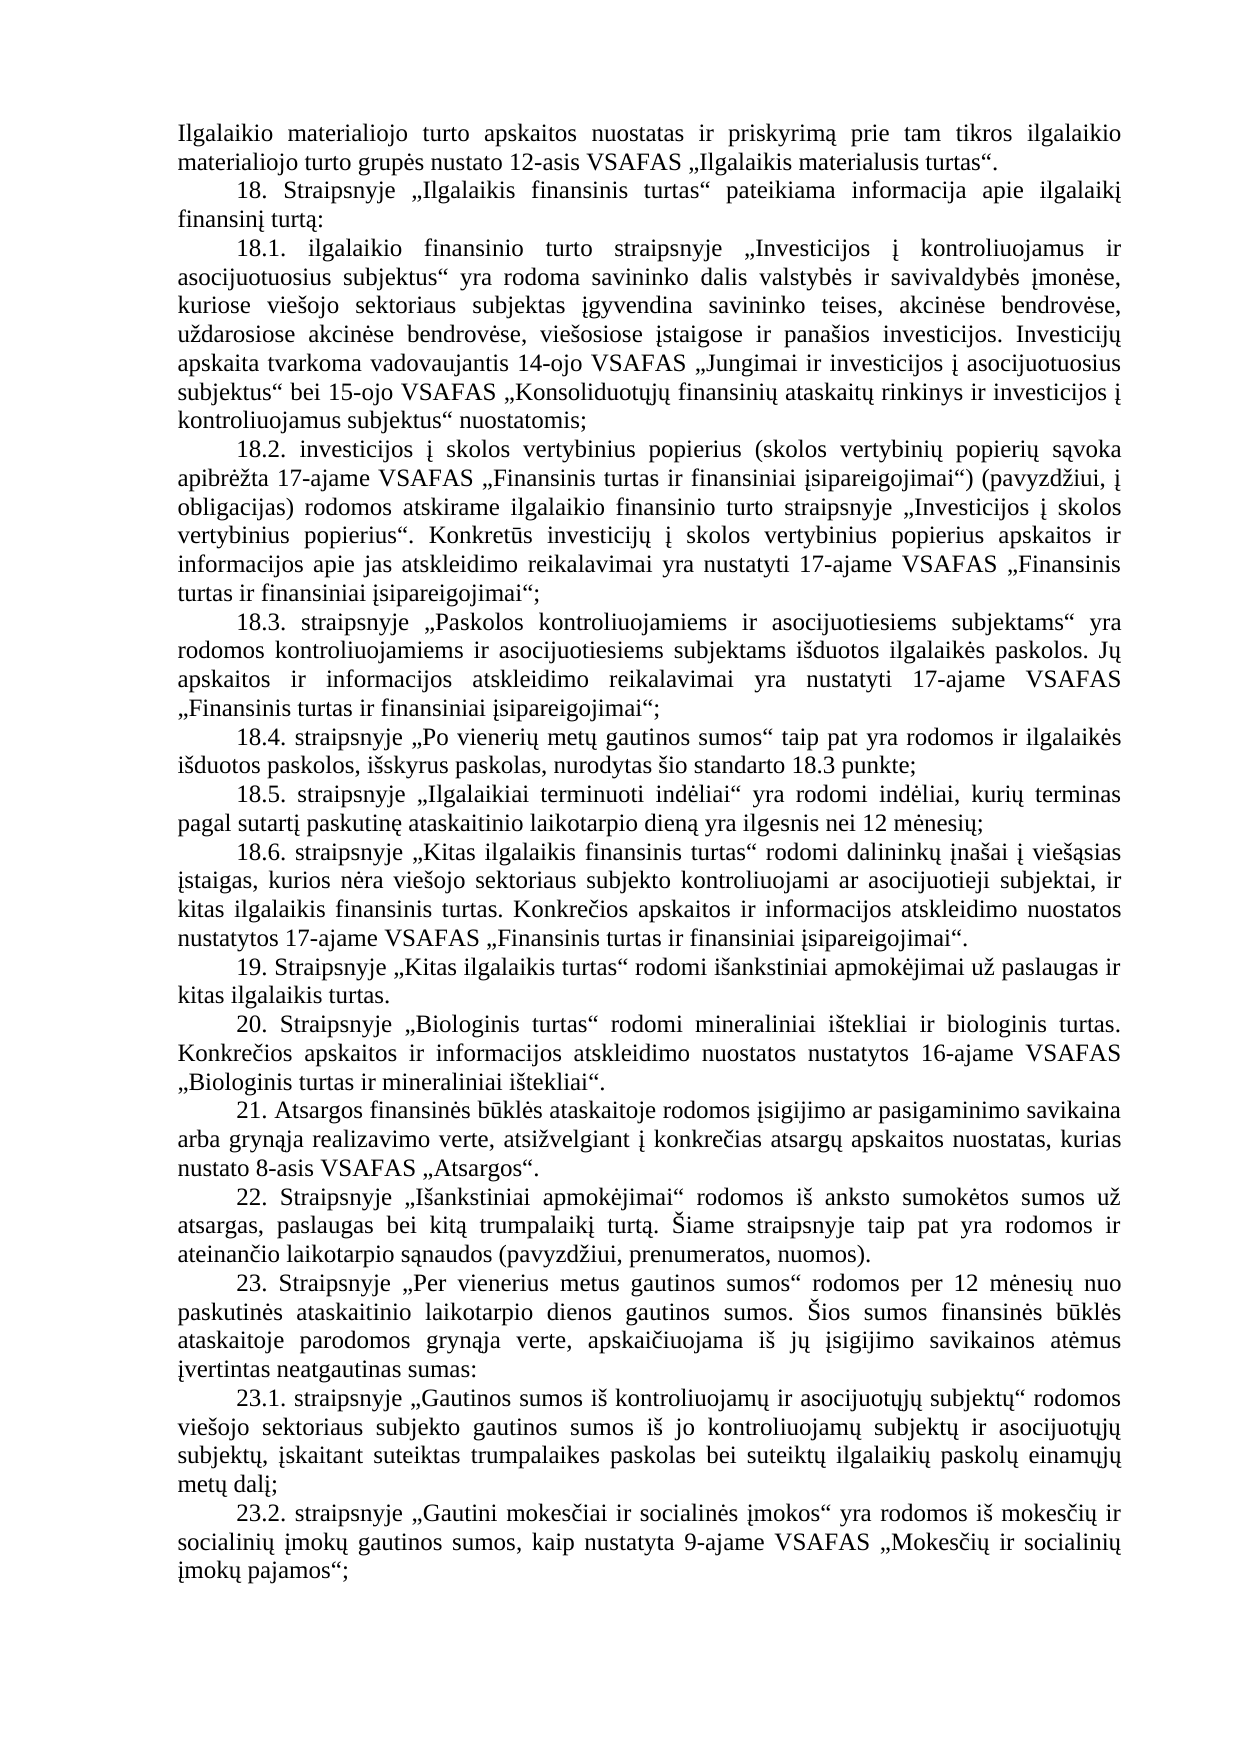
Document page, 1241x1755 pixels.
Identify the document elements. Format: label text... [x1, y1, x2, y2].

text Ilgalaikio materialiojo turto apskaitos nuostatas ir priskyrimą prie tam tikros ilgalaikio materialiojo turto grupės nustato 12-asis VSAFAS „Ilgalaikis materialusis turtas“. [177, 118, 1122, 176]
text 22. Straipsnyje „Išankstiniai apmokėjimai“ rodomos iš anksto sumokėtos sumos už atsargas, paslaugas bei kitą trumpalaikį turtą. Šiame straipsnyje taip pat yra rodomos ir ateinančio laikotarpio sąnaudos (pavyzdžiui, prenumeratos, nuomos). [177, 1182, 1122, 1268]
text 18.3. straipsnyje „Paskolos kontroliuojamiems ir asocijuotiesiems subjektams“ yra rodomos kontroliuojamiems ir asocijuotiesiems subjektams išduotos ilgalaikės paskolos. Jų apskaitos ir informacijos atskleidimo reikalavimai yra nustatyti 17-ajame VSAFAS „Finansinis turtas ir finansiniai įsipareigojimai“; [177, 607, 1122, 722]
text 23.2. straipsnyje „Gautini mokesčiai ir socialinės įmokos“ yra rodomos iš mokesčių ir socialinių įmokų gautinos sumos, kaip nustatyta 9-ajame VSAFAS „Mokesčių ir socialinių įmokų pajamos“; [177, 1498, 1122, 1584]
text 21. Atsargos finansinės būklės ataskaitoje rodomos įsigijimo ar pasigaminimo savikaina arba grynąja realizavimo verte, atsižvelgiant į konkrečias atsargų apskaitos nuostatas, kurias nustato 8-asis VSAFAS „Atsargos“. [177, 1096, 1122, 1182]
text 18.6. straipsnyje „Kitas ilgalaikis finansinis turtas“ rodomi dalininkų įnašai į viešąsias įstaigas, kurios nėra viešojo sektoriaus subjekto kontroliuojami ar asocijuotieji subjektai, ir kitas ilgalaikis finansinis turtas. Konkrečios apskaitos ir informacijos atskleidimo nuostatos nustatytos 17-ajame VSAFAS „Finansinis turtas ir finansiniai įsipareigojimai“. [177, 837, 1122, 952]
text 18.4. straipsnyje „Po vienerių metų gautinos sumos“ taip pat yra rodomos ir ilgalaikės išduotos paskolos, išskyrus paskolas, nurodytas šio standarto 18.3 punkte; [177, 722, 1122, 779]
text 23. Straipsnyje „Per vienerius metus gautinos sumos“ rodomos per 12 mėnesių nuo paskutinės ataskaitinio laikotarpio dienos gautinos sumos. Šios sumos finansinės būklės ataskaitoje parodomos grynąja verte, apskaičiuojama iš jų įsigijimo savikainos atėmus įvertintas neatgautinas sumas: [177, 1268, 1122, 1383]
text 18. Straipsnyje „Ilgalaikis finansinis turtas“ pateikiama informacija apie ilgalaikį finansinį turtą: [177, 176, 1122, 233]
text 19. Straipsnyje „Kitas ilgalaikis turtas“ rodomi išankstiniai apmokėjimai už paslaugas ir kitas ilgalaikis turtas. [177, 952, 1122, 1009]
text 23.1. straipsnyje „Gautinos sumos iš kontroliuojamų ir asocijuotųjų subjektų“ rodomos viešojo sektoriaus subjekto gautinos sumos iš jo kontroliuojamų subjektų ir asocijuotųjų subjektų, įskaitant suteiktas trumpalaikes paskolas bei suteiktų ilgalaikių paskolų einamųjų metų dalį; [177, 1383, 1122, 1498]
text 18.1. ilgalaikio finansinio turto straipsnyje „Investicijos į kontroliuojamus ir asocijuotuosius subjektus“ yra rodoma savininko dalis valstybės ir savivaldybės įmonėse, kuriose viešojo sektoriaus subjektas įgyvendina savininko teises, akcinėse bendrovėse, uždarosiose akcinėse bendrovėse, viešosiose įstaigose ir panašios investicijos. Investicijų apskaita tvarkoma vadovaujantis 14-ojo VSAFAS „Jungimai ir investicijos į asocijuotuosius subjektus“ bei 15-ojo VSAFAS „Konsoliduotųjų finansinių ataskaitų rinkinys ir investicijos į kontroliuojamus subjektus“ nuostatomis; [177, 233, 1122, 434]
text 20. Straipsnyje „Biologinis turtas“ rodomi mineraliniai ištekliai ir biologinis turtas. Konkrečios apskaitos ir informacijos atskleidimo nuostatos nustatytos 16-ajame VSAFAS „Biologinis turtas ir mineraliniai ištekliai“. [177, 1009, 1122, 1096]
text 18.5. straipsnyje „Ilgalaikiai terminuoti indėliai“ yra rodomi indėliai, kurių terminas pagal sutartį paskutinę ataskaitinio laikotarpio dieną yra ilgesnis nei 12 mėnesių; [177, 779, 1122, 837]
text 18.2. investicijos į skolos vertybinius popierius (skolos vertybinių popierių sąvoka apibrėžta 17-ajame VSAFAS „Finansinis turtas ir finansiniai įsipareigojimai“) (pavyzdžiui, į obligacijas) rodomos atskirame ilgalaikio finansinio turto straipsnyje „Investicijos į skolos vertybinius popierius“. Konkretūs investicijų į skolos vertybinius popierius apskaitos ir informacijos apie jas atskleidimo reikalavimai yra nustatyti 17-ajame VSAFAS „Finansinis turtas ir finansiniai įsipareigojimai“; [177, 434, 1122, 607]
